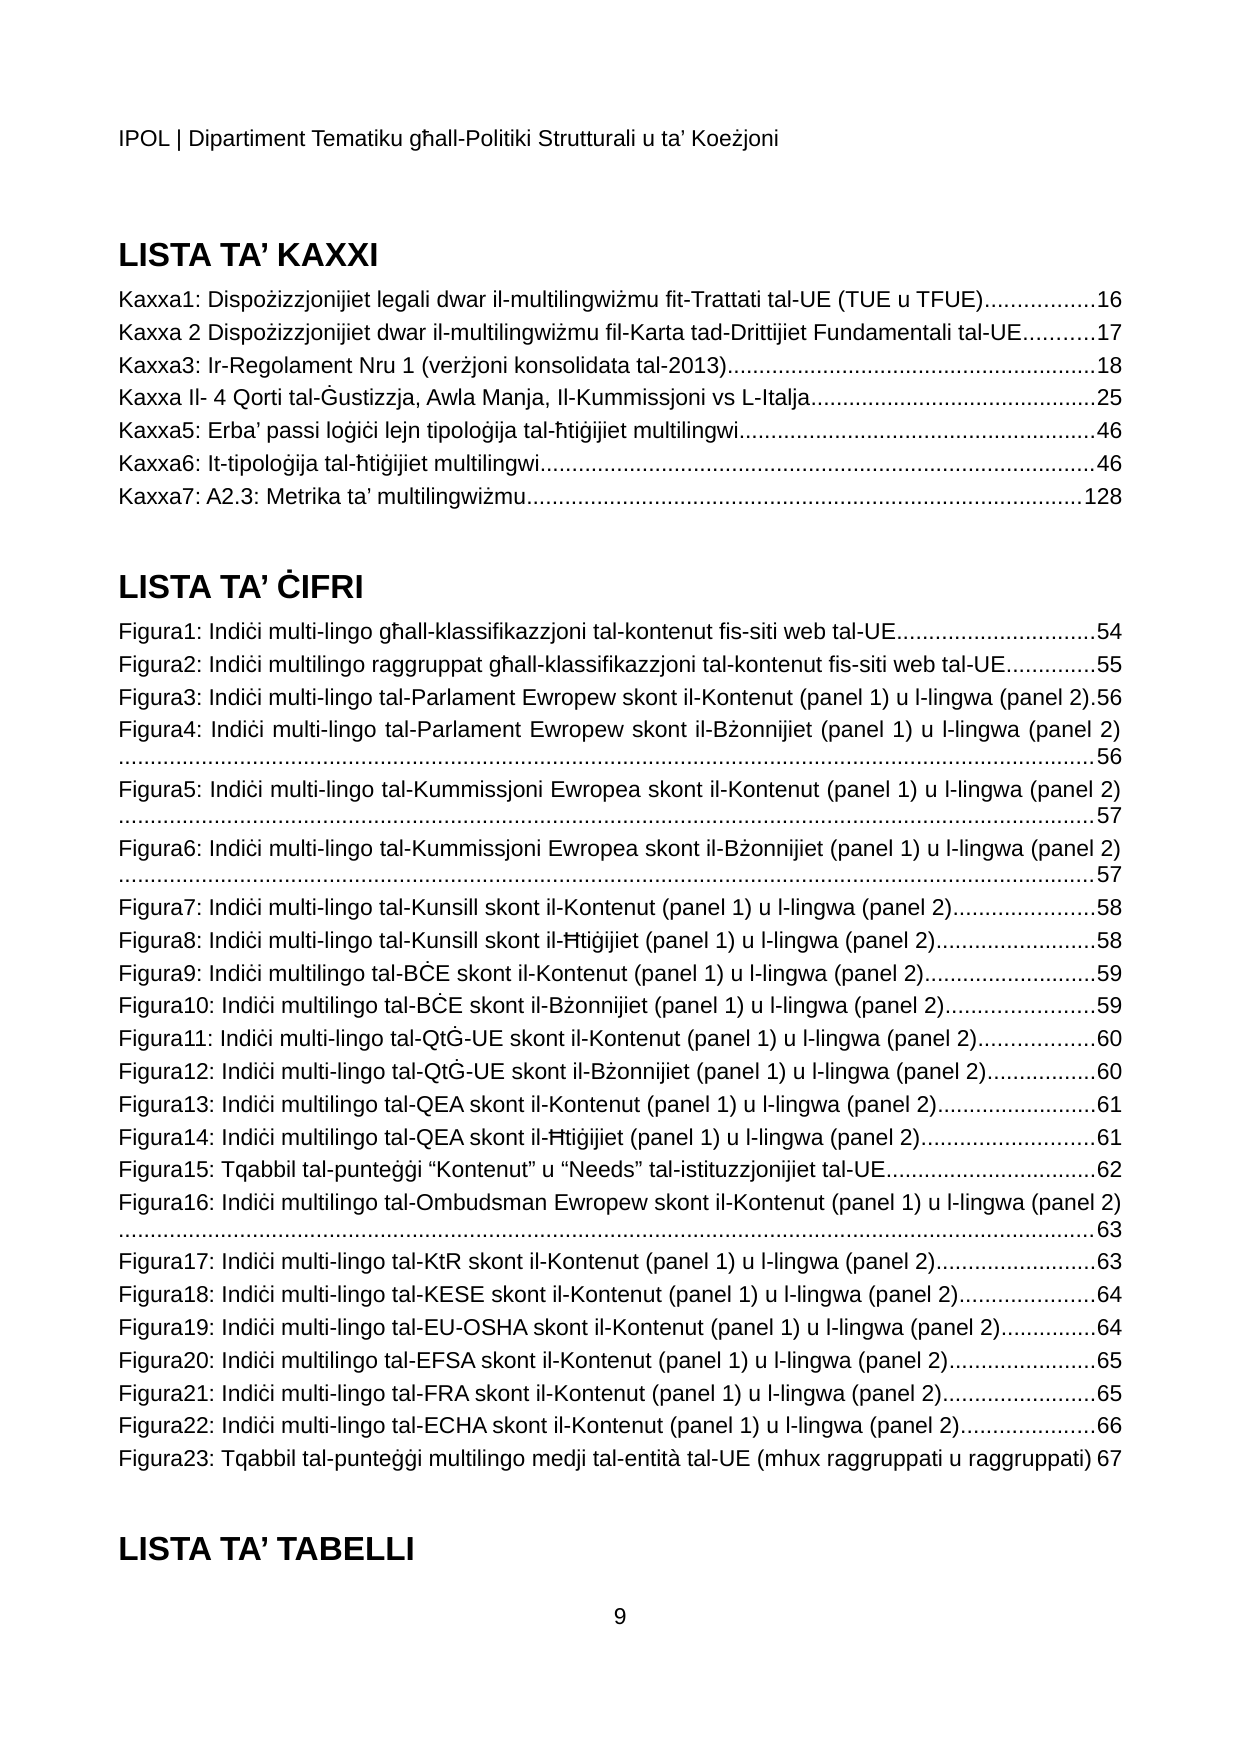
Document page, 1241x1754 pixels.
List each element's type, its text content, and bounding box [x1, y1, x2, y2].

text Kaxxa 2 Dispożizzjonijiet dwar il-multilingwiżmu fil-Karta tad-Drittijiet Fundamentali tal-UE 17 [118, 319, 1122, 345]
text Figura19: Indiċi multi-lingo tal-EU-OSHA skont il-Kontenut (panel 1) u l-lingwa (panel 2) 64 [118, 1314, 1122, 1340]
text Figura14: Indiċi multilingo tal-QEA skont il-Ħtiġijiet (panel 1) u l-lingwa (panel 2) 61 [118, 1123, 1122, 1150]
text Figura4: Indiċi multi-lingo tal-Parlament Ewropew skont il-Bżonnijiet (panel 1) u l-lingwa (panel 2) 56 [118, 716, 1122, 769]
text Kaxxa3: Ir-Regolament Nru 1 (verżjoni konsolidata tal-2013) 18 [118, 352, 1122, 378]
text Figura20: Indiċi multilingo tal-EFSA skont il-Kontenut (panel 1) u l-lingwa (panel 2) 65 [118, 1347, 1122, 1373]
text Figura10: Indiċi multilingo tal-BĊE skont il-Bżonnijiet (panel 1) u l-lingwa (panel 2) 59 [118, 992, 1122, 1019]
text Figura12: Indiċi multi-lingo tal-QtĠ-UE skont il-Bżonnijiet (panel 1) u l-lingwa (panel 2) 60 [118, 1058, 1122, 1084]
text Figura16: Indiċi multilingo tal-Ombudsman Ewropew skont il-Kontenut (panel 1) u l-lingwa (panel 2) 63 [118, 1189, 1122, 1242]
text Kaxxa7: A2.3: Metrika ta’ multilingwiżmu 128 [118, 483, 1122, 509]
text Kaxxa Il- 4 Qorti tal-Ġustizzja, Awla Manja, Il-Kummissjoni vs L-Italja 25 [118, 384, 1122, 411]
subtitle LISTA TA’ TABELLI [118, 1529, 1122, 1568]
text Kaxxa5: Erba’ passi loġiċi lejn tipoloġija tal-ħtiġijiet multilingwi 46 [118, 417, 1122, 443]
text Figura13: Indiċi multilingo tal-QEA skont il-Kontenut (panel 1) u l-lingwa (panel 2) 61 [118, 1091, 1122, 1117]
text Figura22: Indiċi multi-lingo tal-ECHA skont il-Kontenut (panel 1) u l-lingwa (panel 2) 66 [118, 1412, 1122, 1439]
text Figura6: Indiċi multi-lingo tal-Kummissjoni Ewropea skont il-Bżonnijiet (panel 1) u l-lingwa (panel 2) 57 [118, 835, 1122, 887]
text Figura9: Indiċi multilingo tal-BĊE skont il-Kontenut (panel 1) u l-lingwa (panel 2) 59 [118, 959, 1122, 986]
text Figura15: Tqabbil tal-punteġġi “Kontenut” u “Needs” tal-istituzzjonijiet tal-UE 62 [118, 1156, 1122, 1183]
text Figura17: Indiċi multi-lingo tal-KtR skont il-Kontenut (panel 1) u l-lingwa (panel 2) 63 [118, 1248, 1122, 1275]
text Figura1: Indiċi multi-lingo għall-klassifikazzjoni tal-kontenut fis-siti web tal-UE 54 [118, 618, 1122, 644]
subtitle LISTA TA’ ĊIFRI [118, 567, 1122, 605]
text Figura8: Indiċi multi-lingo tal-Kunsill skont il-Ħtiġijiet (panel 1) u l-lingwa (panel 2) 58 [118, 927, 1122, 953]
text Figura11: Indiċi multi-lingo tal-QtĠ-UE skont il-Kontenut (panel 1) u l-lingwa (panel 2) 60 [118, 1025, 1122, 1051]
text Kaxxa6: It-tipoloġija tal-ħtiġijiet multilingwi 46 [118, 450, 1122, 476]
text Figura7: Indiċi multi-lingo tal-Kunsill skont il-Kontenut (panel 1) u l-lingwa (panel 2) 58 [118, 894, 1122, 920]
text Figura23: Tqabbil tal-punteġġi multilingo medji tal-entità tal-UE (mhux raggruppati u raggruppati) 67 [118, 1445, 1122, 1472]
subtitle LISTA TA’ KAXXI [118, 235, 1122, 273]
text Figura3: Indiċi multi-lingo tal-Parlament Ewropew skont il-Kontenut (panel 1) u l-lingwa (panel 2) 56 [118, 683, 1122, 710]
text Figura18: Indiċi multi-lingo tal-KESE skont il-Kontenut (panel 1) u l-lingwa (panel 2) 64 [118, 1281, 1122, 1307]
text Figura2: Indiċi multilingo raggruppat għall-klassifikazzjoni tal-kontenut fis-siti web tal-UE 55 [118, 651, 1122, 677]
text Figura5: Indiċi multi-lingo tal-Kummissjoni Ewropea skont il-Kontenut (panel 1) u l-lingwa (panel 2) 57 [118, 776, 1122, 828]
text Kaxxa1: Dispożizzjonijiet legali dwar il-multilingwiżmu fit-Trattati tal-UE (TUE u TFUE) 16 [118, 286, 1122, 312]
text Figura21: Indiċi multi-lingo tal-FRA skont il-Kontenut (panel 1) u l-lingwa (panel 2) 65 [118, 1379, 1122, 1406]
